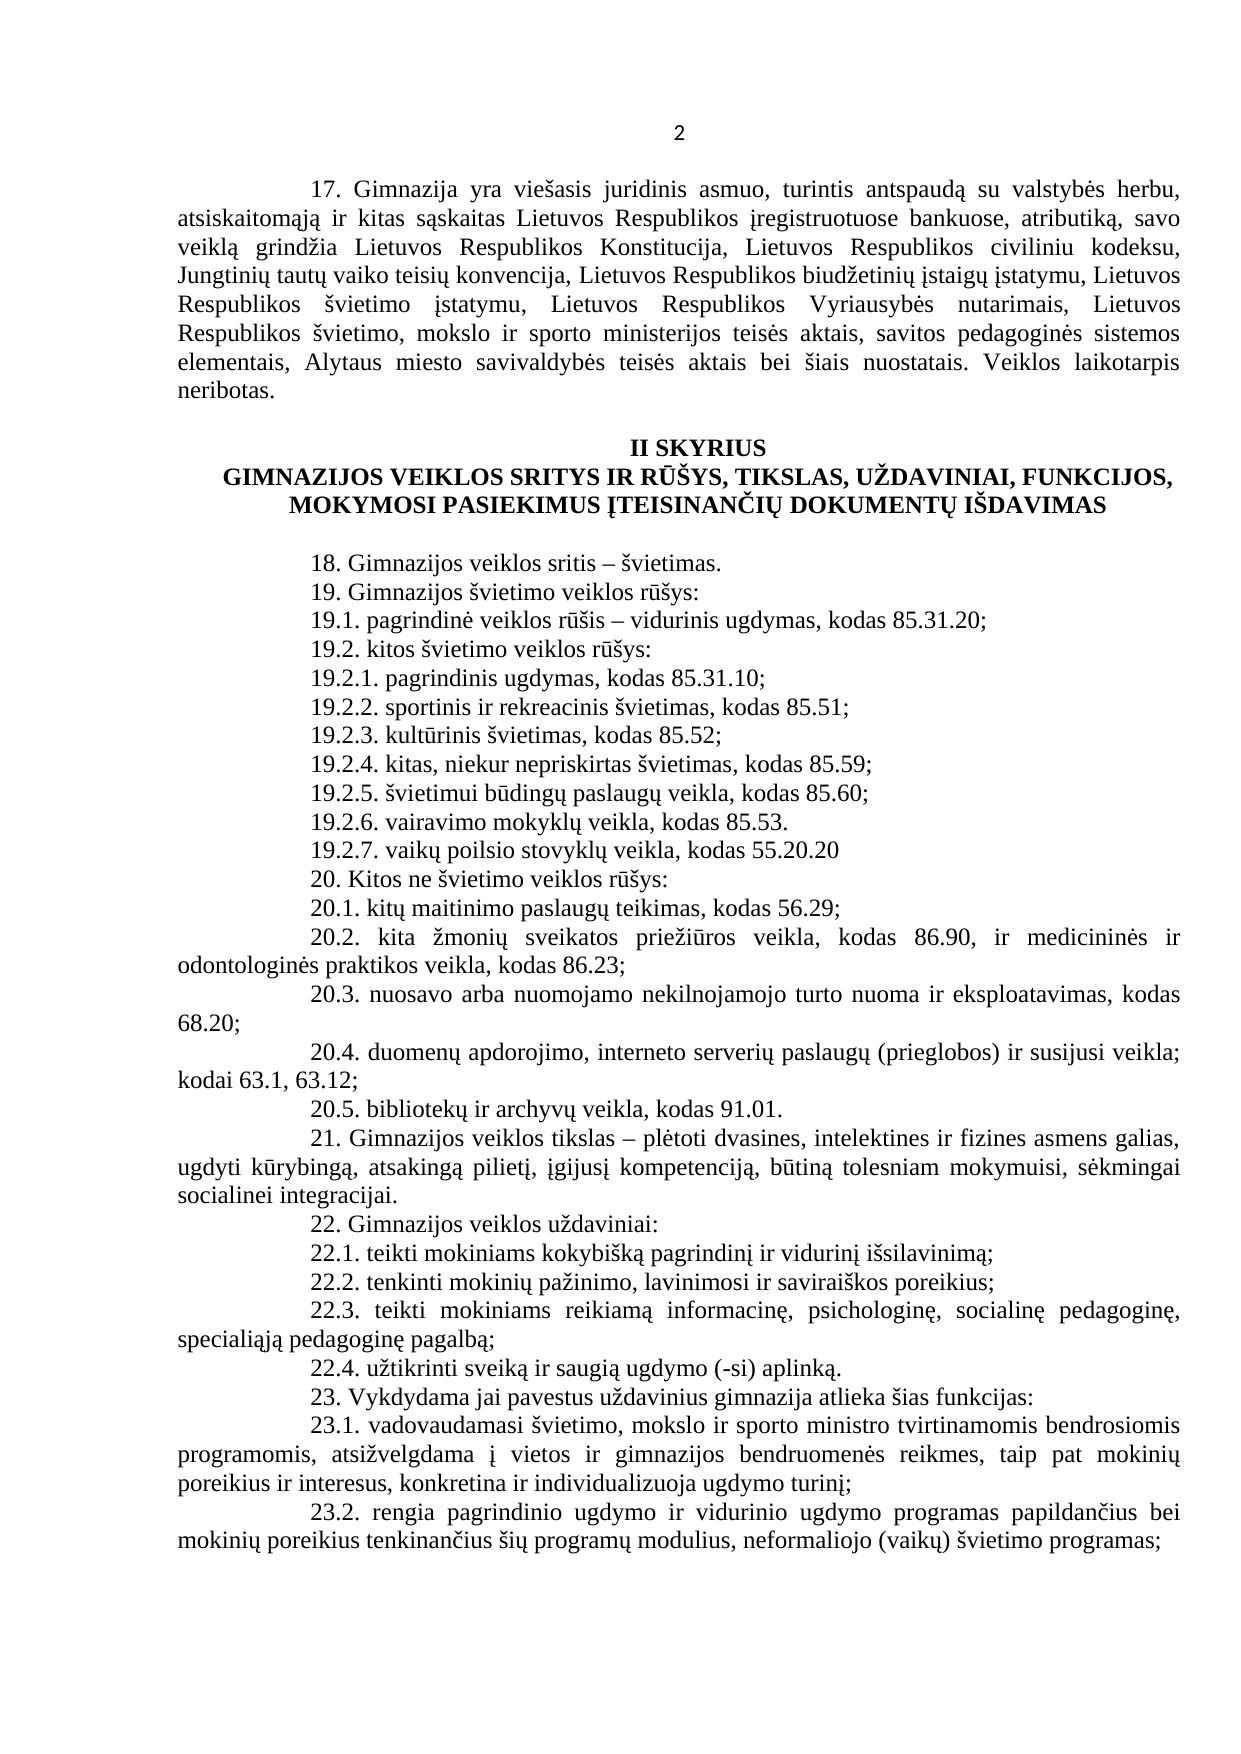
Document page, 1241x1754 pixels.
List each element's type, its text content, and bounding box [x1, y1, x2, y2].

text 20.3. nuosavo arba nuomojamo nekilnojamojo turto nuoma ir eksploatavimas, kodas 68.20; [177, 979, 1181, 1037]
text 22. Gimnazijos veiklos uždaviniai: [177, 1209, 1181, 1238]
text II SKYRIUS [215, 433, 1181, 462]
text 19.2.2. sportinis ir rekreacinis švietimas, kodas 85.51; [177, 692, 1181, 720]
text 19.2.5. švietimui būdingų paslaugų veikla, kodas 85.60; [177, 778, 1181, 807]
text 21. Gimnazijos veiklos tikslas – plėtoti dvasines, intelektines ir fizines asmens galias, ugdyti kūrybingą, atsakingą pilietį, įgijusį kompetenciją, būtiną tolesniam mokymuisi, sėkmingai socialinei integracijai. [177, 1123, 1181, 1209]
text 18. Gimnazijos veiklos sritis – švietimas. [177, 548, 1181, 577]
text 19. Gimnazijos švietimo veiklos rūšys: [177, 577, 1181, 605]
text 19.2.4. kitas, niekur nepriskirtas švietimas, kodas 85.59; [177, 749, 1181, 778]
text 19.2. kitos švietimo veiklos rūšys: [177, 634, 1181, 663]
text 19.2.1. pagrindinis ugdymas, kodas 85.31.10; [177, 663, 1181, 692]
text 23. Vykdydama jai pavestus uždavinius gimnazija atlieka šias funkcijas: [177, 1382, 1181, 1410]
text 22.3. teikti mokiniams reikiamą informacinę, psichologinę, socialinę pedagoginę, specialiąją pedagoginę pagalbą; [177, 1295, 1181, 1353]
text 22.4. užtikrinti sveiką ir saugią ugdymo (-si) aplinką. [177, 1353, 1181, 1382]
text 19.2.6. vairavimo mokyklų veikla, kodas 85.53. [177, 807, 1181, 835]
text 20.5. bibliotekų ir archyvų veikla, kodas 91.01. [177, 1094, 1181, 1123]
text 20.4. duomenų apdorojimo, interneto serverių paslaugų (prieglobos) ir susijusi veikla; kodai 63.1, 63.12; [177, 1037, 1181, 1094]
text 22.1. teikti mokiniams kokybišką pagrindinį ir vidurinį išsilavinimą; [177, 1238, 1181, 1267]
text 20. Kitos ne švietimo veiklos rūšys: [177, 864, 1181, 893]
text 19.1. pagrindinė veiklos rūšis – vidurinis ugdymas, kodas 85.31.20; [177, 605, 1181, 634]
text 20.1. kitų maitinimo paslaugų teikimas, kodas 56.29; [177, 893, 1181, 922]
text 23.2. rengia pagrindinio ugdymo ir vidurinio ugdymo programas papildančius bei mokinių poreikius tenkinančius šių programų modulius, neformaliojo (vaikų) švietimo programas; [177, 1497, 1181, 1554]
text 19.2.3. kultūrinis švietimas, kodas 85.52; [177, 720, 1181, 749]
text 20.2. kita žmonių sveikatos priežiūros veikla, kodas 86.90, ir medicininės ir odontologinės praktikos veikla, kodas 86.23; [177, 922, 1181, 979]
text 17. Gimnazija yra viešasis juridinis asmuo, turintis antspaudą su valstybės herbu, atsiskaitomąją ir kitas sąskaitas Lietuvos Respublikos įregistruotuose bankuose, atributiką, savo veiklą grindžia Lietuvos Respublikos Konstitucija, Lietuvos Respublikos civiliniu kodeksu, Jungtinių tautų vaiko teisių konvencija, Lietuvos Respublikos biudžetinių įstaigų įstatymu, Lietuvos Respublikos švietimo įstatymu, Lietuvos Respublikos Vyriausybės nutarimais, Lietuvos Respublikos švietimo, mokslo ir sporto ministerijos teisės aktais, savitos pedagoginės sistemos elementais, Alytaus miesto savivaldybės teisės aktais bei šiais nuostatais. Veiklos laikotarpis neribotas. [177, 174, 1181, 404]
text 23.1. vadovaudamasi švietimo, mokslo ir sporto ministro tvirtinamomis bendrosiomis programomis, atsižvelgdama į vietos ir gimnazijos bendruomenės reikmes, taip pat mokinių poreikius ir interesus, konkretina ir individualizuoja ugdymo turinį; [177, 1410, 1181, 1497]
text 19.2.7. vaikų poilsio stovyklų veikla, kodas 55.20.20 [177, 835, 1181, 864]
text 22.2. tenkinti mokinių pažinimo, lavinimosi ir saviraiškos poreikius; [177, 1267, 1181, 1295]
text GIMNAZIJOS VEIKLOS SRITYS IR RŪŠYS, TIKSLAS, UŽDAVINIAI, FUNKCIJOS, MOKYMOSI PASIEKIMUS ĮTEISINANČIŲ DOKUMENTŲ IŠDAVIMAS [215, 462, 1181, 519]
